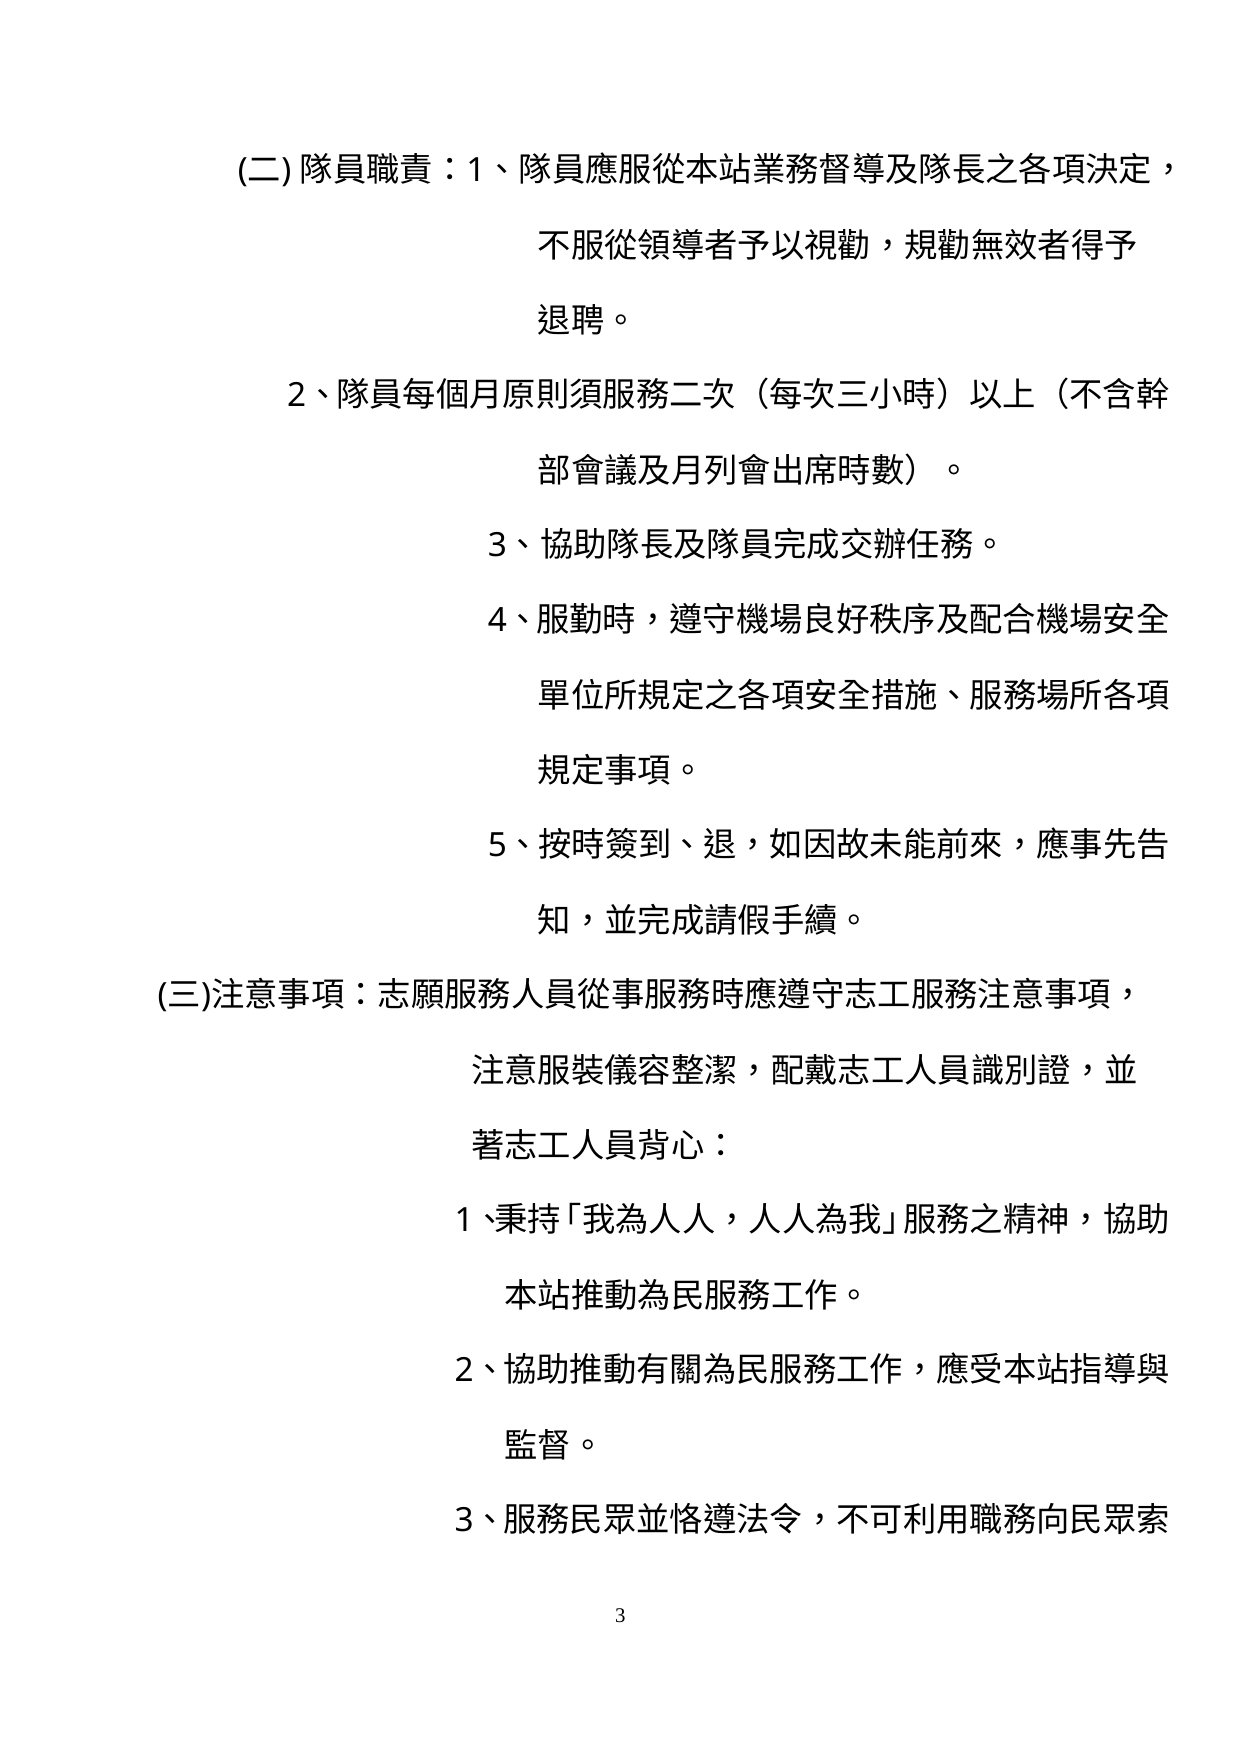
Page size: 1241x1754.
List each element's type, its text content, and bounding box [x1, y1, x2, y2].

text 3、服務民眾並恪遵法令，不可利用職務向民眾索 [454, 1480, 1169, 1555]
text 2、協助推動有關為民服務工作，應受本站指導與監督。 [454, 1330, 1169, 1480]
text 4、服勤時，遵守機場良好秩序及配合機場安全單位所規定之各項安全措施、服務場所各項規定事項。 [488, 580, 1169, 805]
text 5、按時簽到、退，如因故未能前來，應事先告知，並完成請假手續。 [488, 805, 1169, 955]
text 2、隊員每個月原則須服務二次（每次三小時）以上（不含幹部會議及月列會出席時數）。 [71, 355, 1169, 505]
text (二) 隊員職責：1、隊員應服從本站業務督導及隊長之各項決定，不服從領導者予以視勸，規勸無效者得予退聘。 [238, 130, 1169, 355]
text 3、協助隊長及隊員完成交辦任務。 [488, 505, 1169, 580]
text 1、秉持「我為人人，人人為我」服務之精神，協助本站推動為民服務工作。 [454, 1180, 1169, 1330]
text (三)注意事項：志願服務人員從事服務時應遵守志工服務注意事項，注意服裝儀容整潔，配戴志工人員識別證，並著志工人員背心： [71, 955, 1169, 1180]
